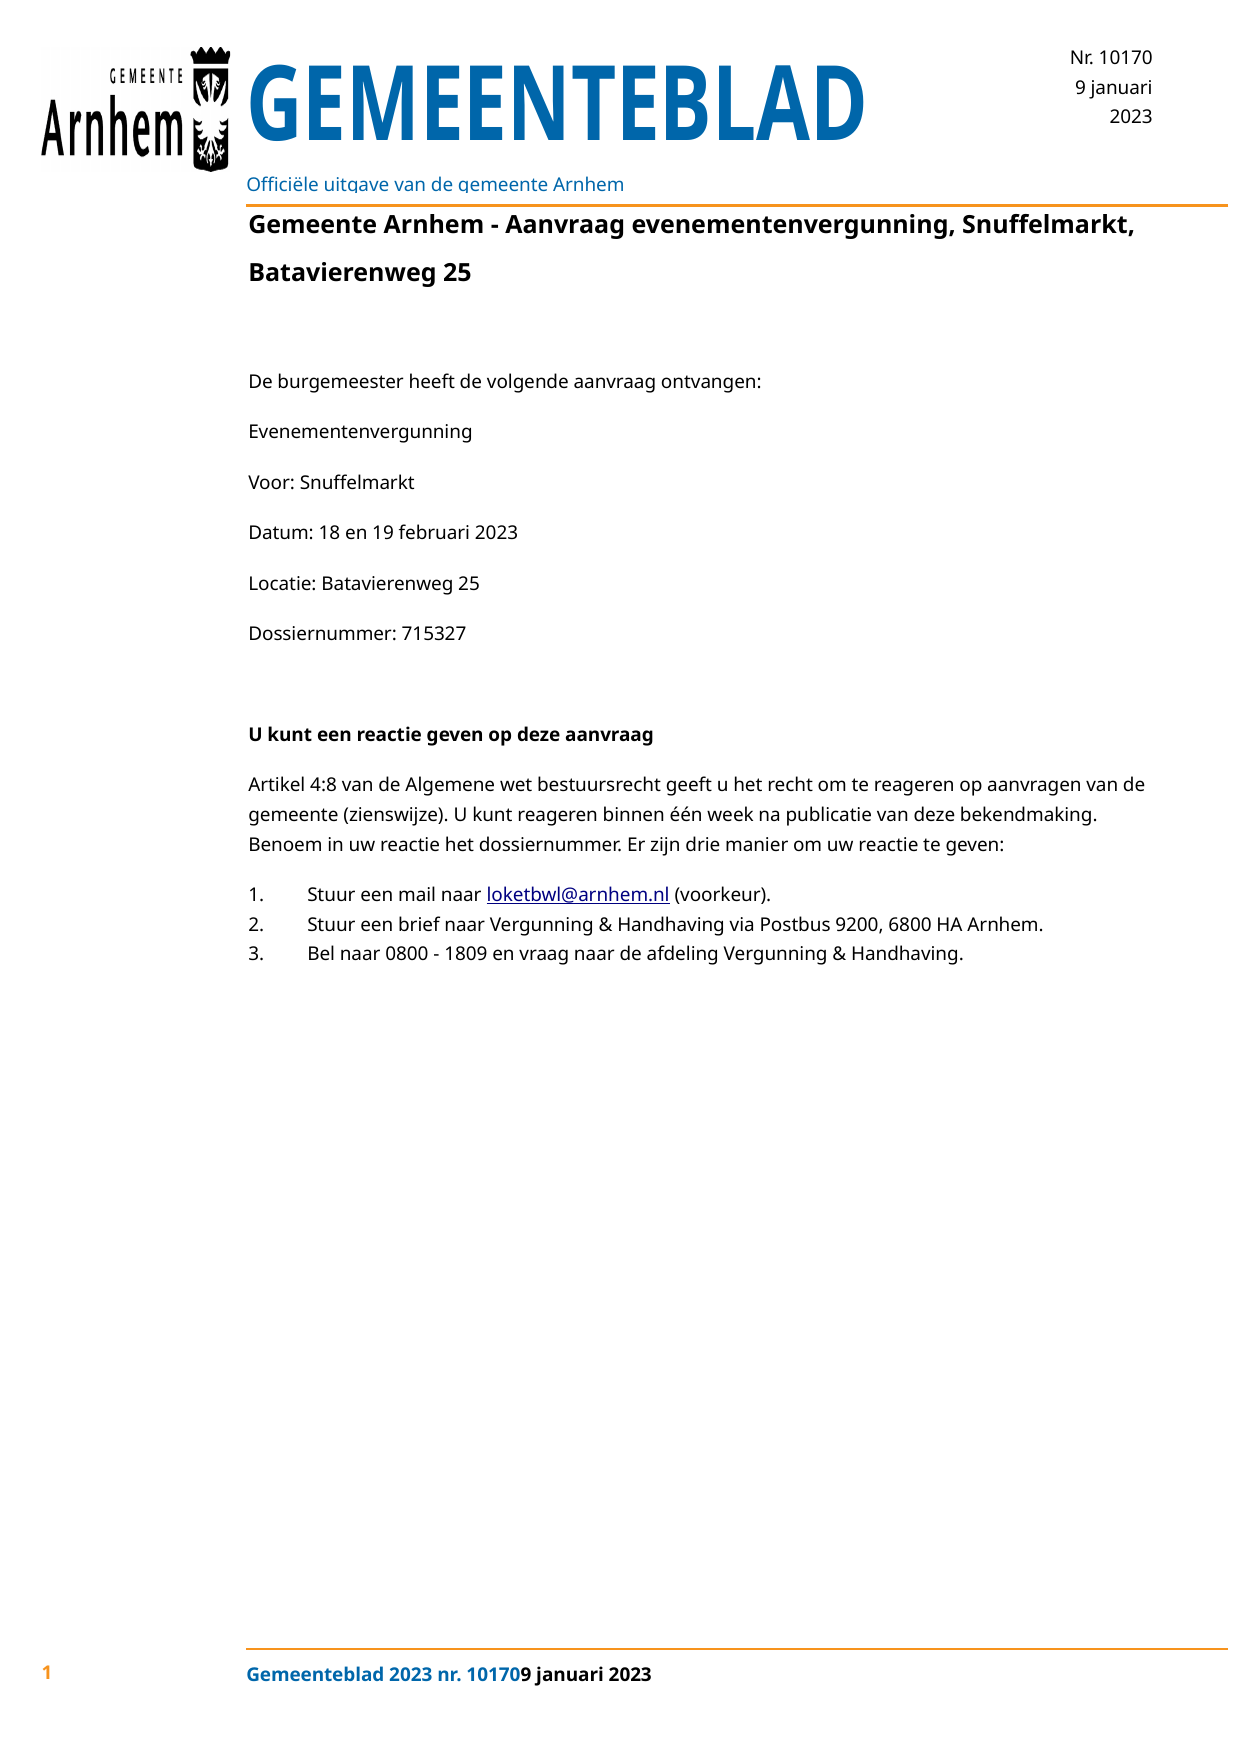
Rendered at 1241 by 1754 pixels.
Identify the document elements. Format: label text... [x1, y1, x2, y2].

text Gemeente Arnhem - Aanvraag evenementenvergunning, Snuffelmarkt, Batavierenweg 25 [248, 207, 1152, 288]
text U kunt een reactie geven op deze aanvraag [248, 721, 1152, 747]
picture [41, 47, 231, 172]
list Bel naar 0800 - 1809 en vraag naar de afdeling Vergunning & Handhaving. [248, 940, 1152, 966]
text Locatie: Batavierenweg 25 [248, 570, 1152, 596]
list Stuur een brief naar Vergunning & Handhaving via Postbus 9200, 6800 HA Arnhem. [248, 911, 1152, 937]
text Datum: 18 en 19 februari 2023 [248, 519, 1152, 545]
list Stuur een mail naar loketbwl@arnhem.nl (voorkeur). [248, 881, 1152, 907]
text De burgemeester heeft de volgende aanvraag ontvangen: [248, 368, 1152, 394]
text Artikel 4:8 van de Algemene wet bestuursrecht geeft u het recht om te reageren op aanvragen van de gemeente (zienswijze). U kunt reageren binnen één week na publicatie van deze bekendmaking. Benoem in uw reactie het dossiernummer. Er zijn drie manier om uw reactie te geven: [248, 772, 1152, 857]
text Voor: Snuffelmarkt [248, 469, 1152, 495]
text Evenementenvergunning [248, 419, 1152, 444]
text Dossiernummer: 715327 [248, 620, 1152, 646]
